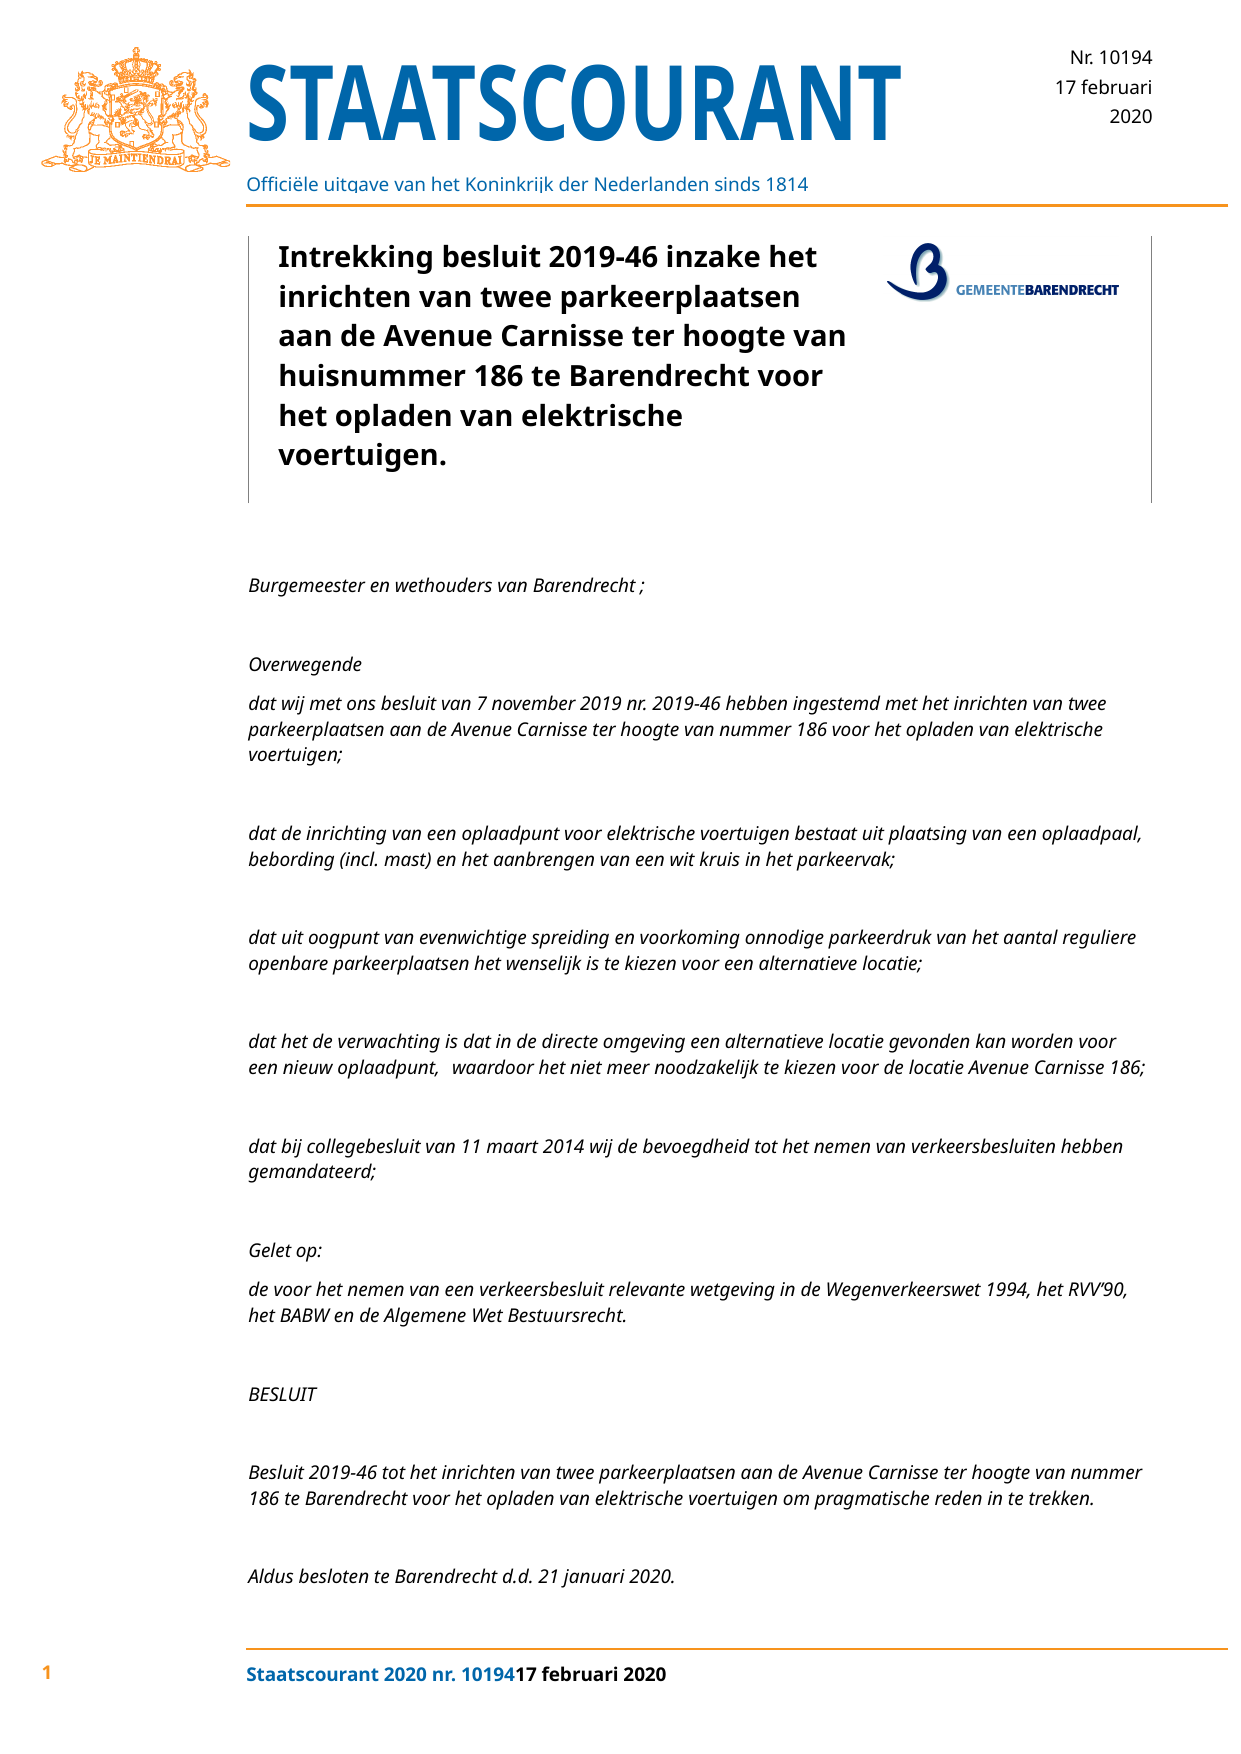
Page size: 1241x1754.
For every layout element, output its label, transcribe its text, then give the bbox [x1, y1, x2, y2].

text Gelet op: [248, 1237, 1152, 1263]
text Aldus besloten te Barendrecht d.d. 21 januari 2020. [248, 1563, 1152, 1589]
text dat bij collegebesluit van 11 maart 2014 wij de bevoegdheid tot het nemen van verkeersbesluiten hebben gemandateerd; [248, 1133, 1152, 1184]
table_header [850, 236, 1151, 503]
text dat het de verwachting is dat in de directe omgeving een alternatieve locatie gevonden kan worden voor een nieuw oplaadpunt, waardoor het niet meer noodzakelijk te kiezen voor de locatie Avenue Carnisse 186; [248, 1029, 1152, 1080]
text dat wij met ons besluit van 7 november 2019 nr. 2019-46 hebben ingestemd met het inrichten van twee parkeerplaatsen aan de Avenue Carnisse ter hoogte van nummer 186 voor het opladen van elektrische voertuigen; [248, 690, 1152, 767]
text BESLUIT [248, 1381, 1152, 1406]
text dat uit oogpunt van evenwichtige spreiding en voorkoming onnodige parkeerdruk van het aantal reguliere openbare parkeerplaatsen het wenselijk is te kiezen voor een alternatieve locatie; [248, 924, 1152, 976]
text dat de inrichting van een oplaadpunt voor elektrische voertuigen bestaat uit plaatsing van een oplaadpaal, bebording (incl. mast) en het aanbrengen van een wit kruis in het parkeervak; [248, 820, 1152, 872]
picture [882, 236, 1119, 312]
text Overwegende [248, 651, 1152, 677]
picture [41, 47, 231, 172]
text de voor het nemen van een verkeersbesluit relevante wetgeving in de Wegenverkeerswet 1994, het RVV’90, het BABW en de Algemene Wet Bestuursrecht. [248, 1276, 1152, 1328]
text Burgemeester en wethouders van Barendrecht ; [248, 572, 1152, 598]
text Besluit 2019-46 tot het inrichten van twee parkeerplaatsen aan de Avenue Carnisse ter hoogte van nummer 186 te Barendrecht voor het opladen van elektrische voertuigen om pragmatische reden in te trekken. [248, 1459, 1152, 1511]
table_header Intrekking besluit 2019-46 inzake het inrichten van twee parkeerplaatsen aan de Avenue Carnisse ter hoogte van huisnummer 186 te Barendrecht voor het opladen van elektrische voertuigen. [249, 236, 850, 503]
